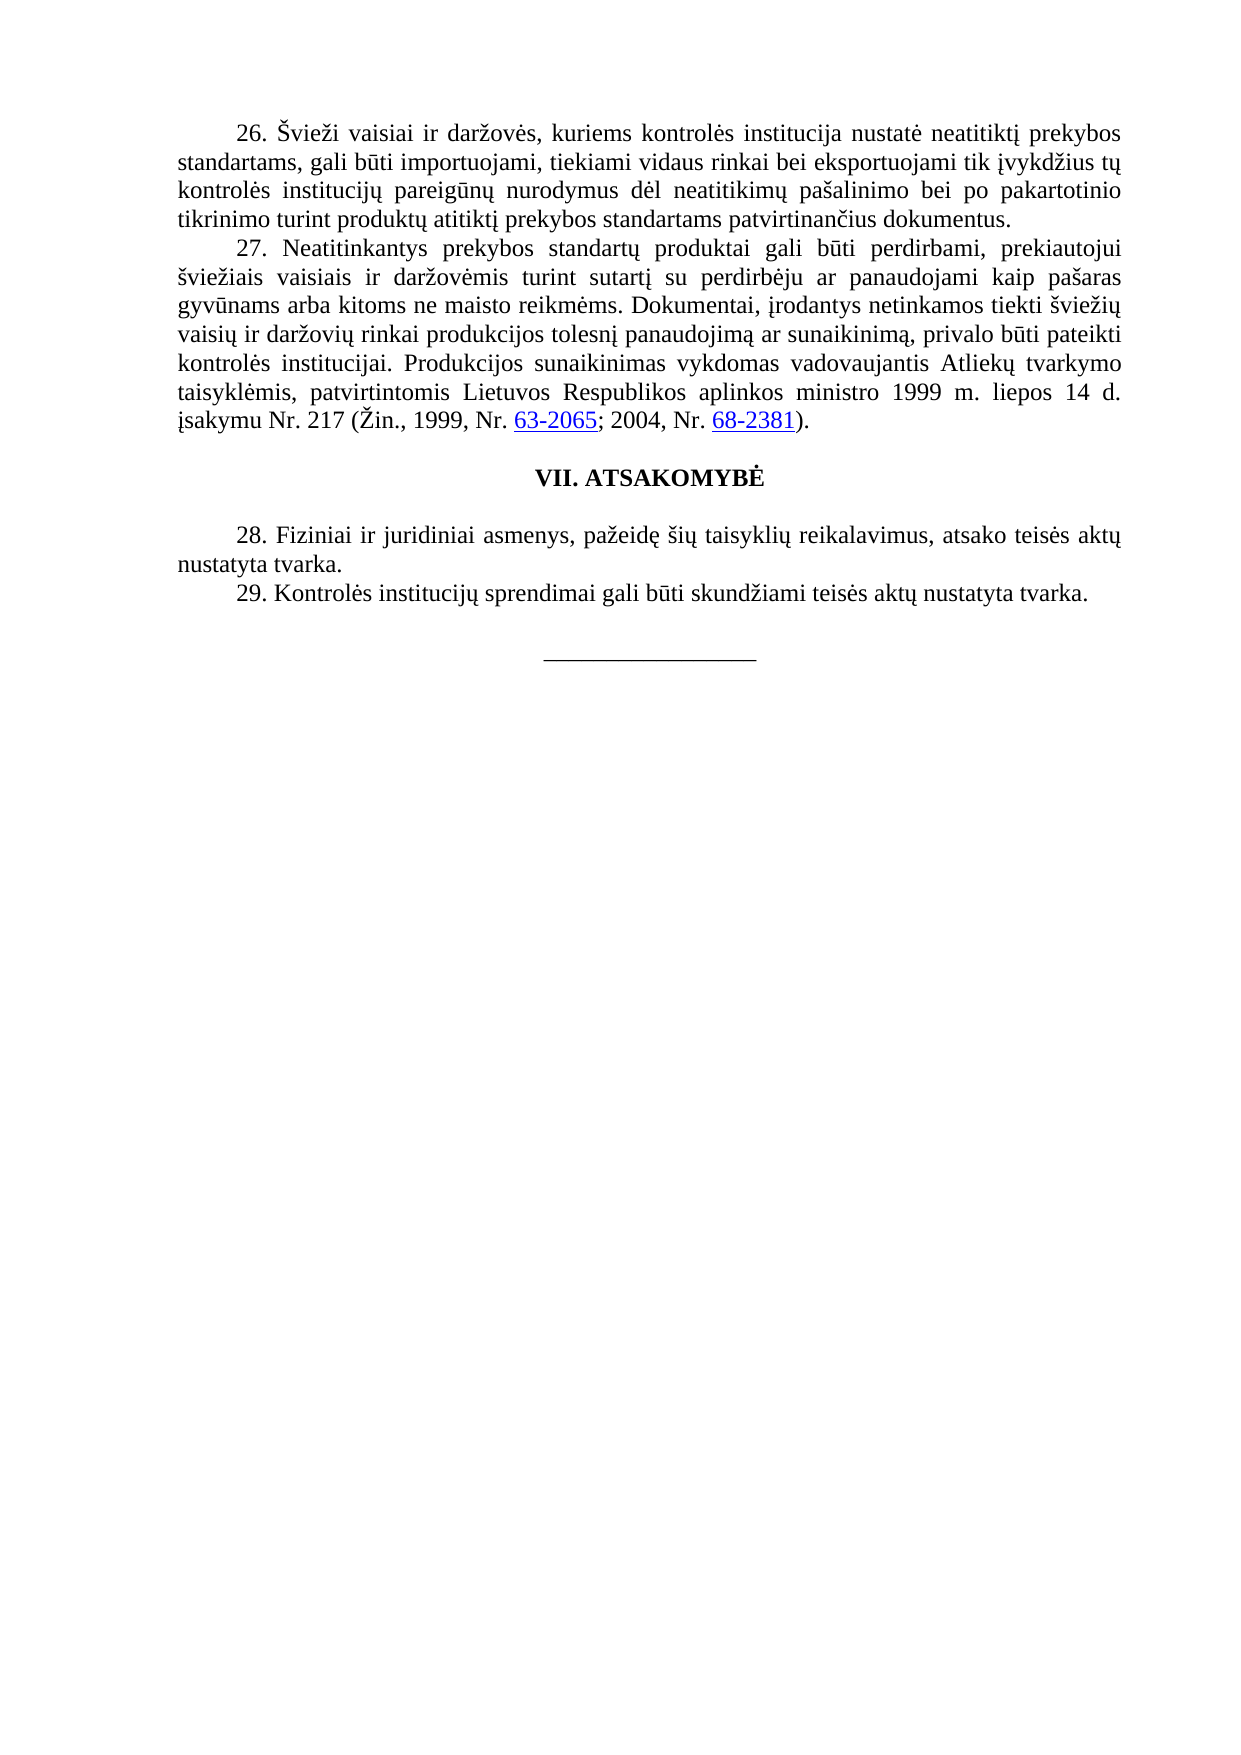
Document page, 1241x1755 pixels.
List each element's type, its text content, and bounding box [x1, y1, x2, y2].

text 27. Neatitinkantys prekybos standartų produktai gali būti perdirbami, prekiautojui šviežiais vaisiais ir daržovėmis turint sutartį su perdirbėju ar panaudojami kaip pašaras gyvūnams arba kitoms ne maisto reikmėms. Dokumentai, įrodantys netinkamos tiekti šviežių vaisių ir daržovių rinkai produkcijos tolesnį panaudojimą ar sunaikinimą, privalo būti pateikti kontrolės institucijai. Produkcijos sunaikinimas vykdomas vadovaujantis Atliekų tvarkymo taisyklėmis, patvirtintomis Lietuvos Respublikos aplinkos ministro 1999 m. liepos 14 d. įsakymu Nr. 217 (Žin., 1999, Nr. 63-2065; 2004, Nr. 68-2381). [177, 233, 1122, 434]
text 28. Fiziniai ir juridiniai asmenys, pažeidę šių taisyklių reikalavimus, atsako teisės aktų nustatyta tvarka. [177, 521, 1122, 578]
text 29. Kontrolės institucijų sprendimai gali būti skundžiami teisės aktų nustatyta tvarka. [177, 578, 1122, 607]
text _________________ [177, 636, 1122, 664]
text 26. Švieži vaisiai ir daržovės, kuriems kontrolės institucija nustatė neatitiktį prekybos standartams, gali būti importuojami, tiekiami vidaus rinkai bei eksportuojami tik įvykdžius tų kontrolės institucijų pareigūnų nurodymus dėl neatitikimų pašalinimo bei po pakartotinio tikrinimo turint produktų atitiktį prekybos standartams patvirtinančius dokumentus. [177, 118, 1122, 233]
text VII. ATSAKOMYBĖ [177, 463, 1122, 492]
